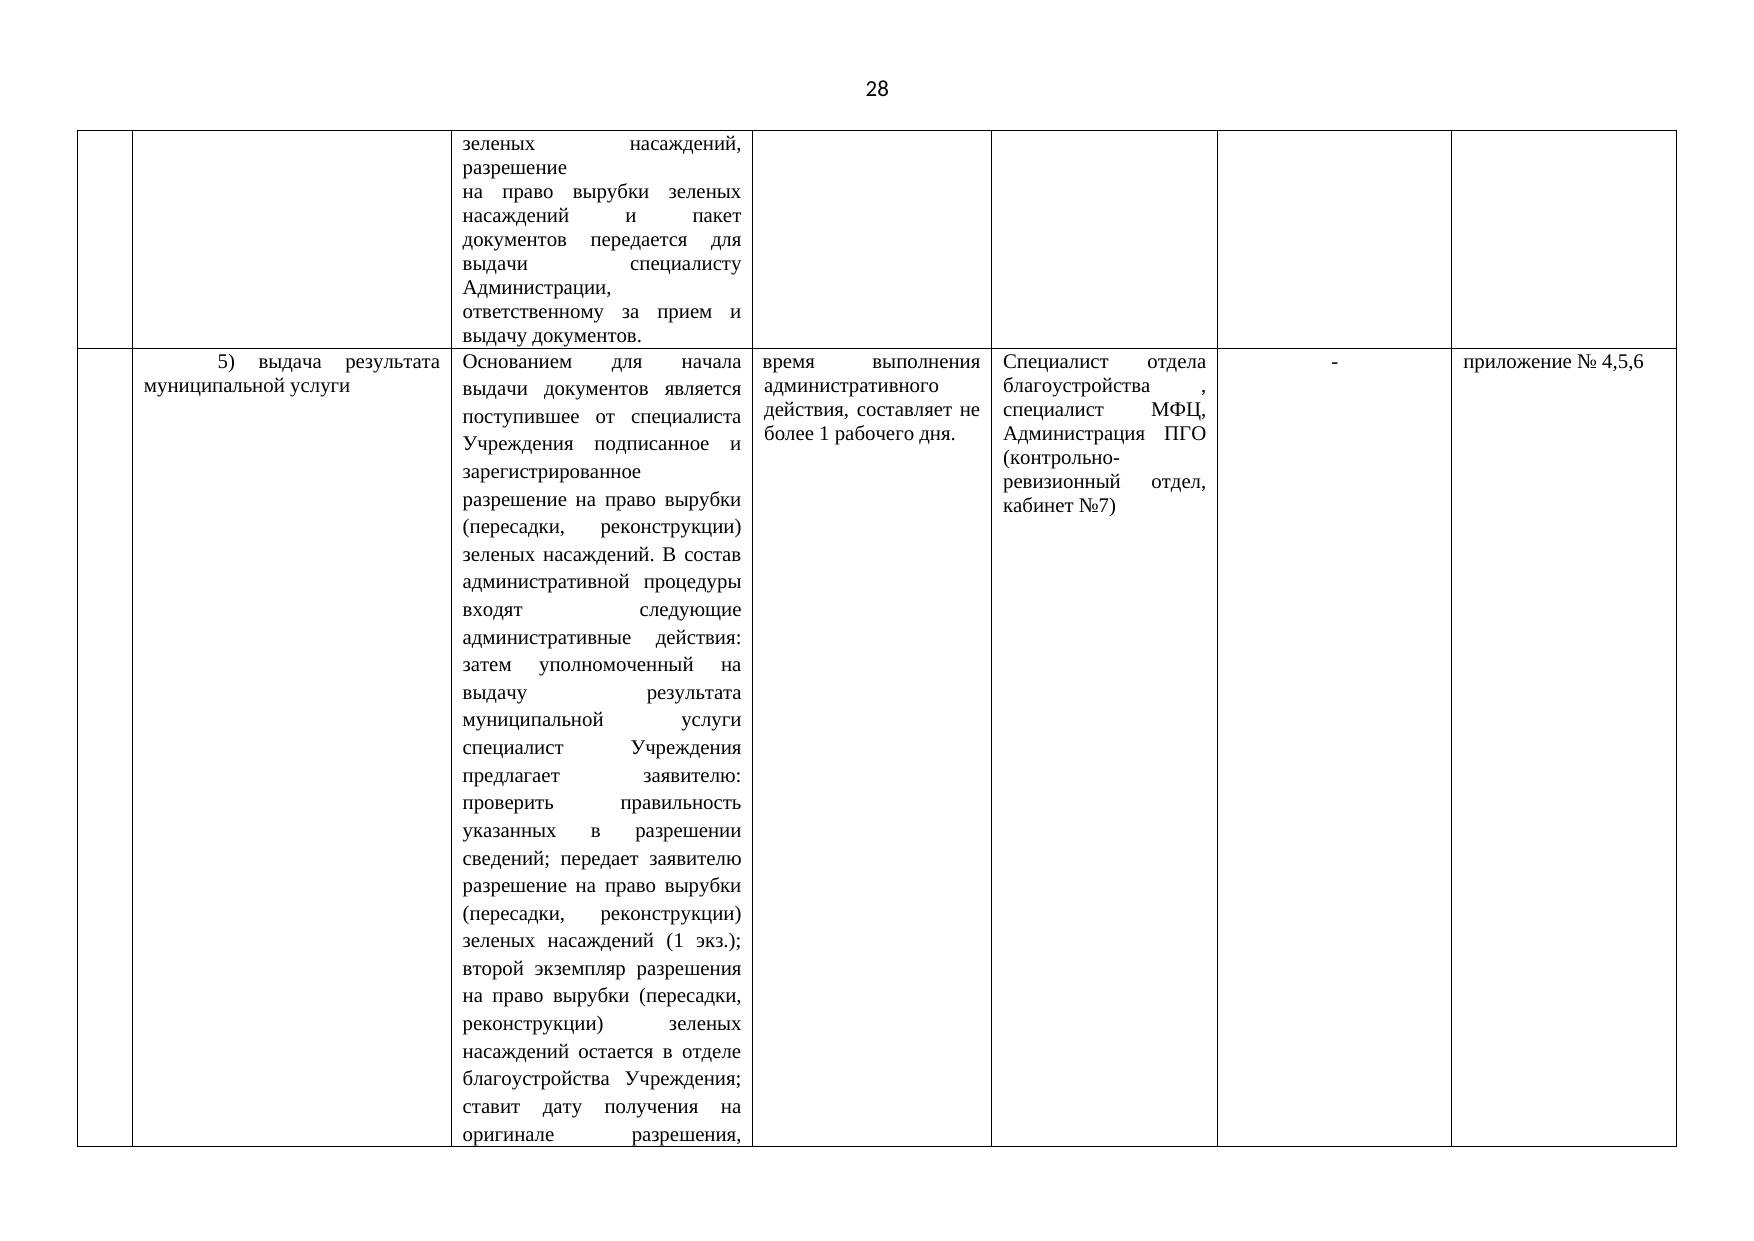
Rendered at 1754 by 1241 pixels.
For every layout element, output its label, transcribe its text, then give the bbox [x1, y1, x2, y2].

table_cell Специалист отдела благоустройства , специалист МФЦ, Администрация ПГО (контрольно-ревизионный отдел, кабинет №7) [992, 349, 1217, 1146]
table_cell [133, 131, 451, 347]
table_cell приложение № 4,5,6 [1452, 349, 1676, 1146]
table_cell - [1218, 349, 1451, 1146]
table_cell [78, 349, 132, 1146]
table_cell Основанием для начала выдачи документов является поступившее от специалиста Учреждения подписанное и зарегистрированное разрешение на право вырубки (пересадки, реконструкции) зеленых насаждений. В состав административной процедуры входят следующие административные действия: затем уполномоченный на выдачу результата муниципальной услуги специалист Учреждения предлагает заявителю: проверить правильность указанных в разрешении сведений; передает заявителю разрешение на право вырубки (пересадки, реконструкции) зеленых насаждений (1 экз.); второй экземпляр разрешения на право вырубки (пересадки, реконструкции) зеленых насаждений остается в отделе благоустройства Учреждения; ставит дату получения на оригинале разрешения, [452, 349, 752, 1146]
table_cell зеленых насаждений, разрешение на право вырубки зеленых насаждений и пакет документов передается для выдачи специалисту Администрации, ответственному за прием и выдачу документов. [452, 131, 752, 347]
table_cell [1452, 131, 1676, 347]
table_cell [1218, 131, 1451, 347]
table_cell 5) выдача результата муниципальной услуги [133, 349, 451, 1146]
table_cell время выполнения административного действия, составляет не более 1 рабочего дня. [753, 349, 991, 1146]
table_cell [753, 131, 991, 347]
table_cell [78, 131, 132, 347]
table_cell [992, 131, 1217, 347]
